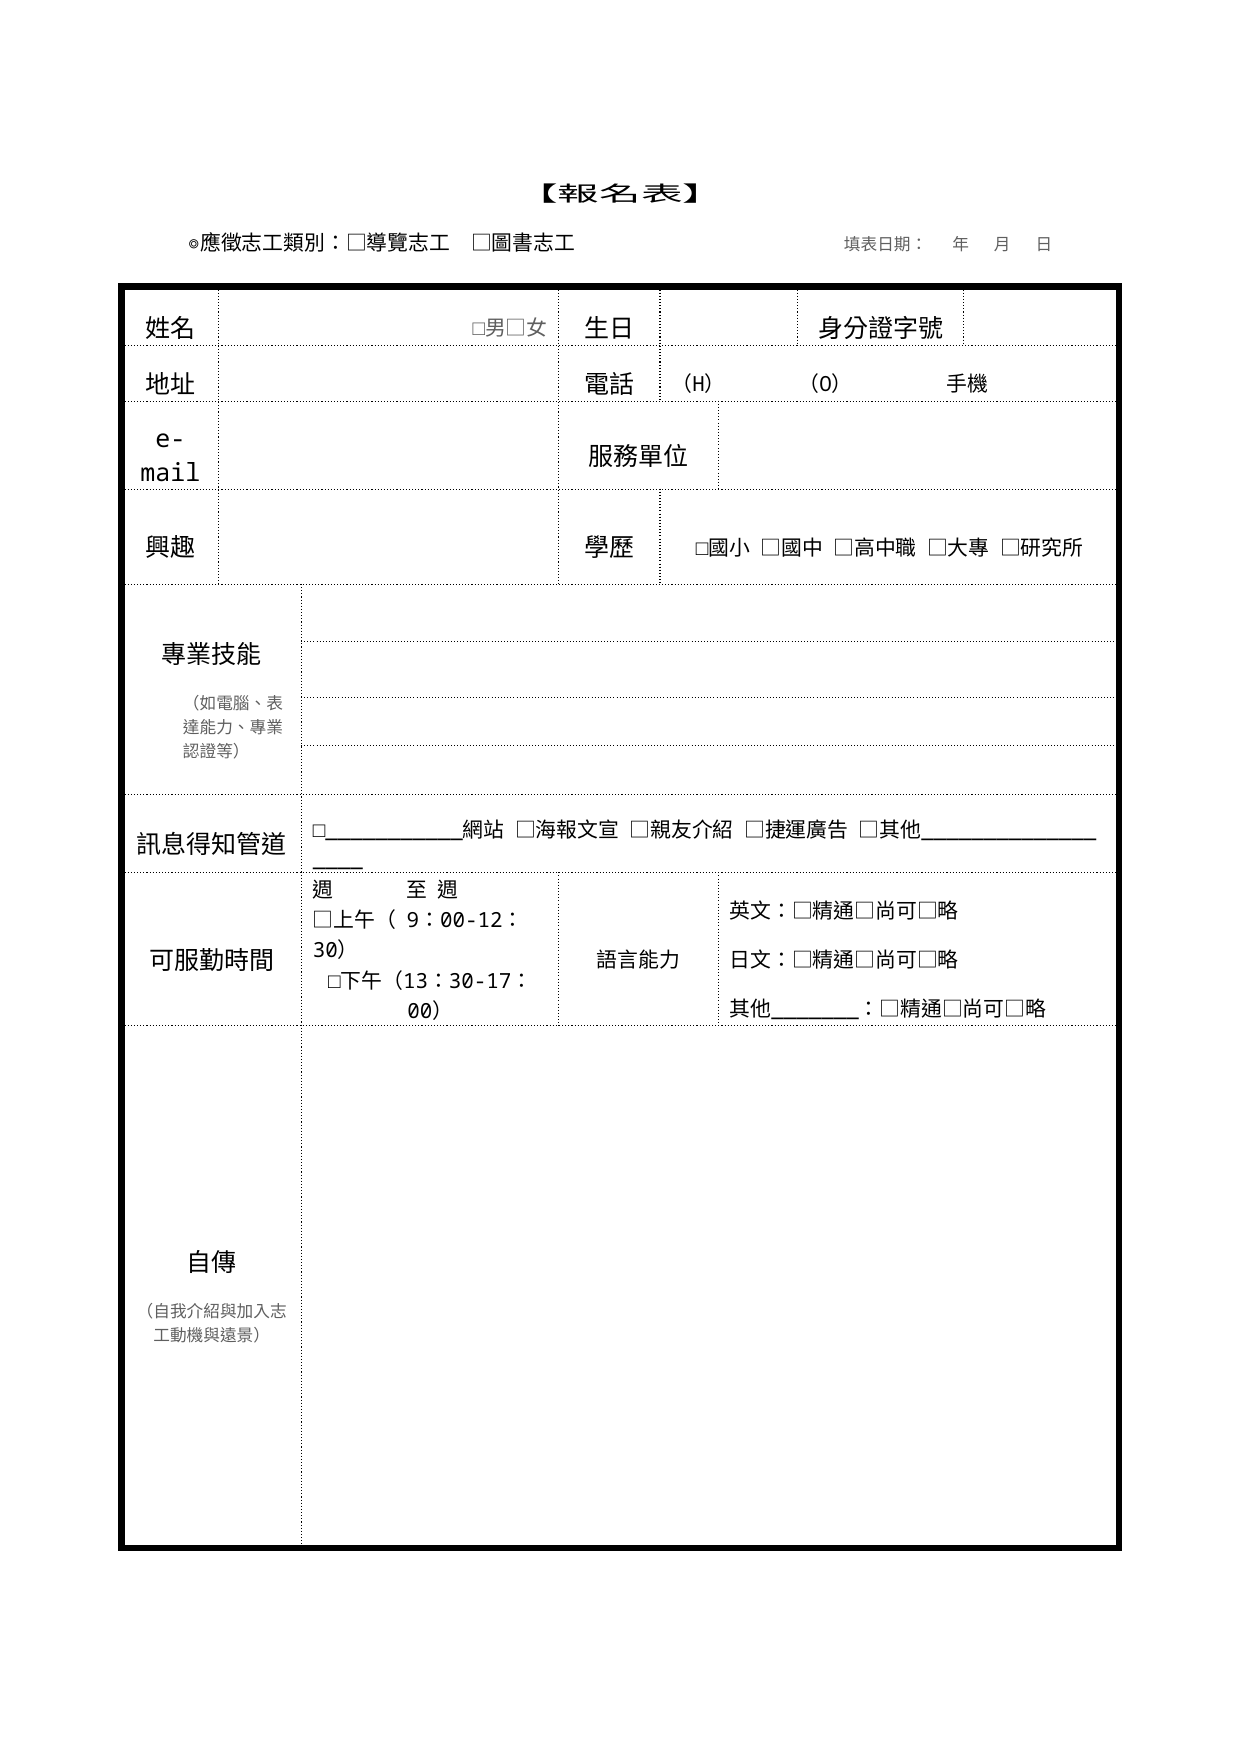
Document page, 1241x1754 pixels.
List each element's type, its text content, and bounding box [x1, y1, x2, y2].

table_cell [301, 745, 1116, 794]
table_header 生日 [558, 290, 660, 344]
table_cell 自傳 （自我介紹與加入志工動機與遠景） [125, 1025, 301, 1545]
table_cell 專業技能 （如電腦、表達能力、專業認證等） [125, 584, 301, 794]
table_cell [301, 641, 1116, 697]
text ◎應徵志工類別：□導覽志工 □圖書志工 填表日期： 年 月 日 [187, 226, 1053, 256]
table_cell 訊息得知管道 [125, 794, 301, 872]
table_cell [718, 401, 1116, 488]
table_cell □___________網站 □海報文宣 □親友介紹 □捷運廣告 □其他__________________ [301, 794, 1116, 872]
table_cell 英文：□精通□尚可□略 日文：□精通□尚可□略 其他_______：□精通□尚可□略 [718, 872, 1116, 1025]
table_cell 電話 [558, 345, 660, 401]
table_cell [301, 697, 1116, 745]
table_cell □國小 □國中 □高中職 □大專 □研究所 [660, 489, 1116, 584]
table_cell 可服勤時間 [125, 872, 301, 1025]
table_header [963, 290, 1116, 344]
table_header [660, 290, 797, 344]
table_cell （H） （O） 手機 [660, 345, 1116, 401]
table_cell [301, 1025, 1116, 1545]
table_header 姓名 [125, 290, 219, 344]
table_cell 服務單位 [558, 401, 718, 488]
text 【報名表】 [187, 177, 1053, 207]
table_header □男□女 [219, 290, 558, 344]
table_cell [301, 584, 1116, 641]
table_cell 學歷 [558, 489, 660, 584]
table_cell 週 至 週 □上午（ 9：00-12：30） □下午（13：30-17：00） [301, 872, 558, 1025]
table_cell [219, 401, 558, 488]
table_cell e-mail [125, 401, 219, 488]
table_cell 地址 [125, 345, 219, 401]
table_cell 興趣 [125, 489, 219, 584]
table_cell [219, 345, 558, 401]
table_cell [219, 489, 558, 584]
table_cell 語言能力 [558, 872, 718, 1025]
table_header 身分證字號 [798, 290, 963, 344]
